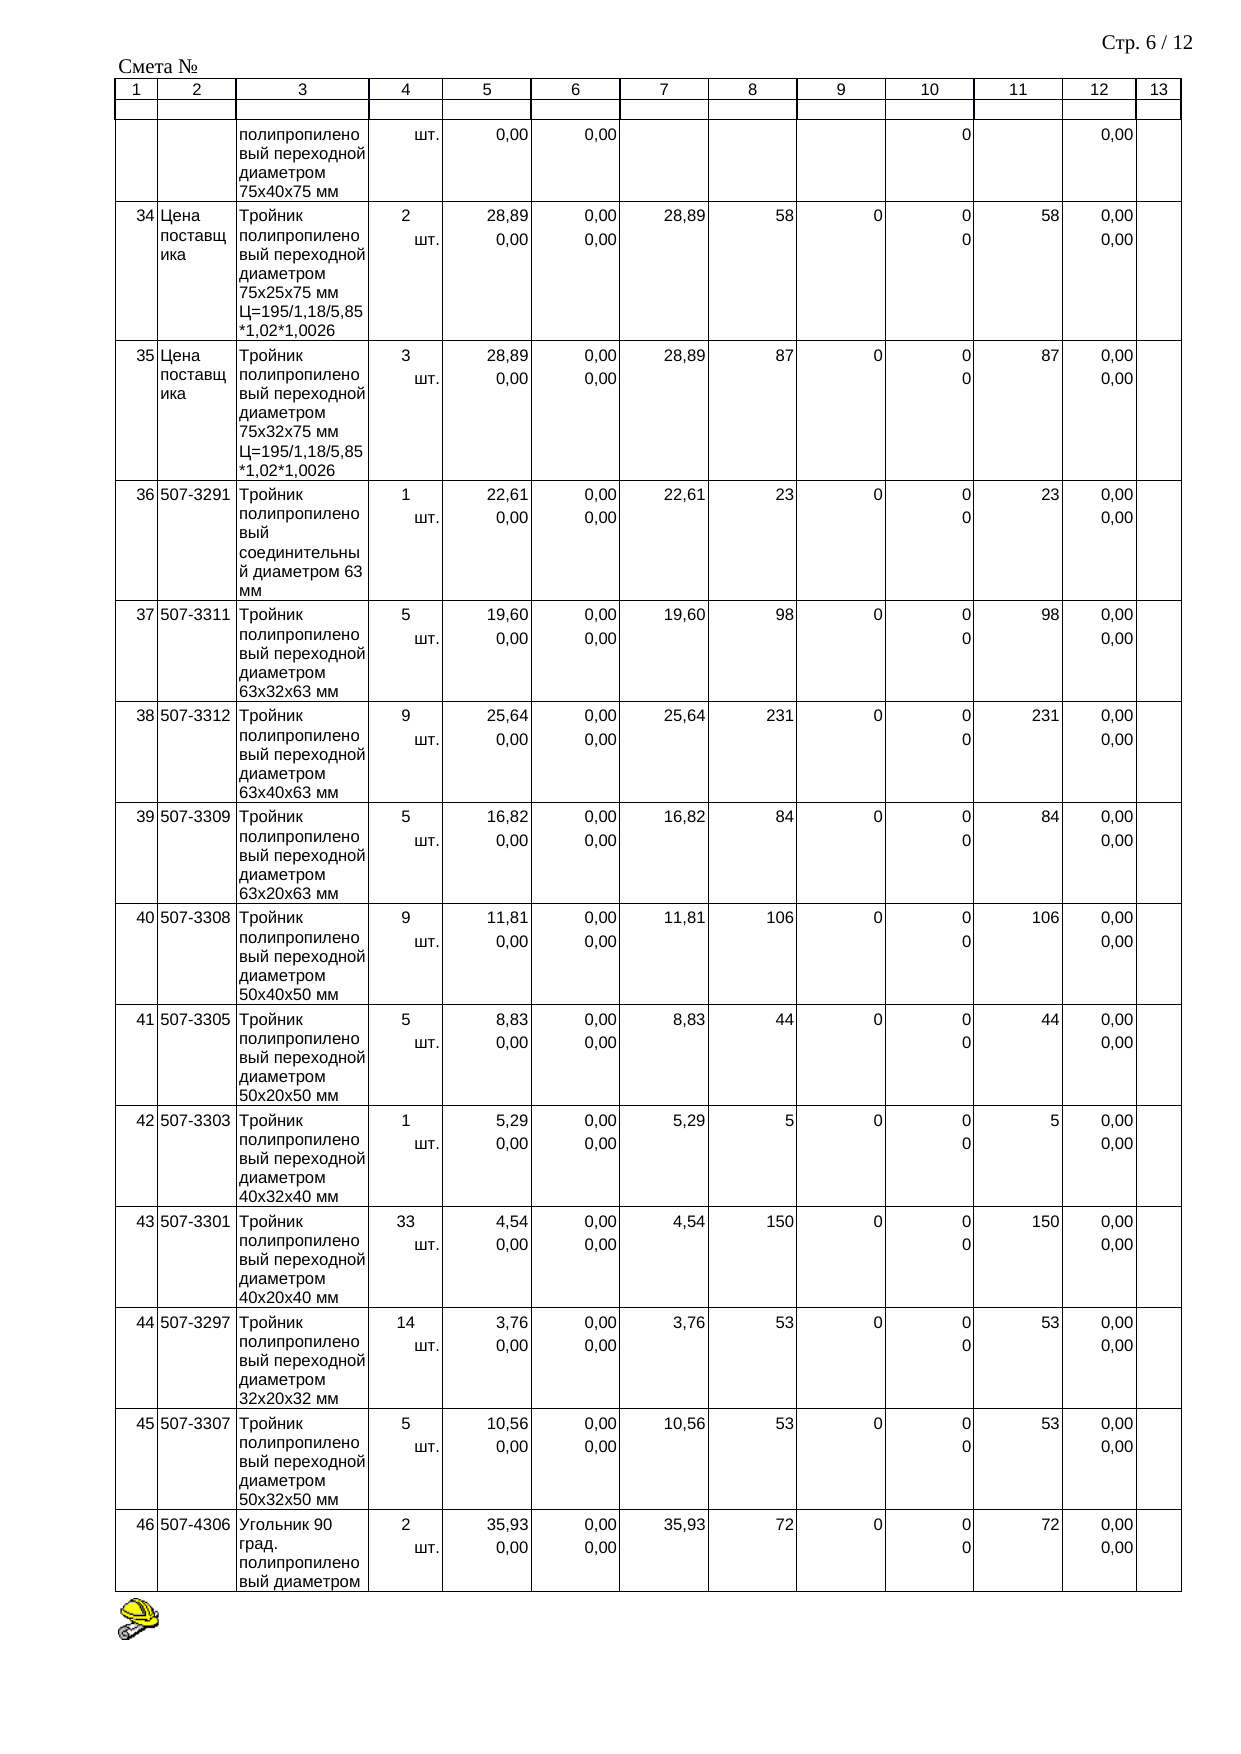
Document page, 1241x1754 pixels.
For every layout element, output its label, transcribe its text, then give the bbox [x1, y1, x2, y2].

table_cell [1137, 481, 1181, 600]
table_cell 4,54 [620, 1207, 708, 1307]
table_cell 16,82 [620, 803, 708, 903]
table_cell [158, 120, 236, 201]
table_cell 0,00 0,00 [1063, 601, 1136, 701]
table_cell 5 шт. [369, 803, 442, 903]
table_cell 84 [709, 803, 796, 903]
table_cell [1137, 120, 1181, 201]
table_cell 0 [797, 601, 885, 701]
table_cell [1137, 1308, 1181, 1408]
table_cell 19,60 [620, 601, 708, 701]
table_cell 0 0 [886, 803, 973, 903]
table_cell 3,76 0,00 [443, 1308, 531, 1408]
table_cell [709, 100, 796, 119]
table_cell 0 [797, 1308, 885, 1408]
table_cell 87 [974, 341, 1062, 480]
table_cell 0 0 [886, 601, 973, 701]
table_cell 28,89 [620, 202, 708, 340]
table_cell [621, 100, 708, 119]
table_cell 34 [116, 202, 157, 340]
table_cell 0 [797, 1106, 885, 1206]
table_cell 0,00 0,00 [532, 1308, 619, 1408]
table_cell [1063, 100, 1135, 119]
table_cell 10,56 [620, 1409, 708, 1509]
table_cell 22,61 [620, 481, 708, 600]
table_cell 507-3291 [158, 481, 236, 600]
table_cell 8,83 0,00 [443, 1005, 531, 1105]
table_cell 35,93 0,00 [443, 1510, 531, 1591]
table_cell 9 шт. [369, 904, 442, 1004]
table_cell 87 [709, 341, 796, 480]
table_cell 231 [709, 702, 796, 802]
table_cell [1137, 100, 1180, 119]
table_cell [443, 100, 530, 119]
table_cell 0 0 [886, 1207, 973, 1307]
table_cell 10,56 0,00 [443, 1409, 531, 1509]
table_cell 0,00 0,00 [532, 1106, 619, 1206]
table_cell 23 [974, 481, 1062, 600]
table_cell 1 шт. [369, 481, 442, 600]
table_cell [158, 100, 235, 119]
table_cell 0,00 [532, 120, 619, 201]
table_cell [532, 100, 619, 119]
table_cell [1137, 1409, 1181, 1509]
table_cell 23 [709, 481, 796, 600]
table_cell 0,00 0,00 [1063, 702, 1136, 802]
table_cell 507-3308 [158, 904, 236, 1004]
table_cell 39 [116, 803, 157, 903]
table_cell [975, 100, 1062, 119]
table_cell [1137, 601, 1181, 701]
table_cell Тройник полипропиленовый переходной диаметром 40х20х40 мм [237, 1207, 368, 1307]
table_cell [116, 100, 157, 119]
table_cell 40 [116, 904, 157, 1004]
table_cell [1137, 904, 1181, 1004]
table_cell 4,54 0,00 [443, 1207, 531, 1307]
table_cell 0 0 [886, 1308, 973, 1408]
table_cell 106 [709, 904, 796, 1004]
table_cell 507-3305 [158, 1005, 236, 1105]
table_cell Тройник полипропиленовый переходной диаметром 40х32х40 мм [237, 1106, 368, 1206]
table_cell 0 [797, 803, 885, 903]
table_cell Тройник полипропиленовый переходной диаметром 50х32х50 мм [237, 1409, 368, 1509]
table_cell 36 [116, 481, 157, 600]
table_cell 35 [116, 341, 157, 480]
table_cell 0,00 0,00 [1063, 481, 1136, 600]
table_header 8 [709, 79, 796, 98]
table_cell 28,89 0,00 [443, 202, 531, 340]
table_cell 0,00 0,00 [1063, 803, 1136, 903]
table_cell 42 [116, 1106, 157, 1206]
table_cell [237, 100, 368, 119]
picture [118, 1598, 159, 1640]
table_header 2 [158, 79, 235, 98]
table_cell 0,00 0,00 [532, 1207, 619, 1307]
table_cell [1137, 1207, 1181, 1307]
table_cell 507-3297 [158, 1308, 236, 1408]
table_cell 37 [116, 601, 157, 701]
table_cell 0 [797, 1005, 885, 1105]
table_cell 0 0 [886, 1510, 973, 1591]
table_cell Тройник полипропиленовый переходной диаметром 63х20х63 мм [237, 803, 368, 903]
table_cell Тройник полипропиленовый соединительный диаметром 63 мм [237, 481, 368, 600]
table_cell 0,00 [1063, 120, 1136, 201]
table_cell 0,00 0,00 [1063, 1207, 1136, 1307]
table_header 9 [798, 79, 885, 98]
table_cell 3,76 [620, 1308, 708, 1408]
table_cell 0,00 0,00 [1063, 202, 1136, 340]
table_cell 5 шт. [369, 601, 442, 701]
table_cell 5,29 [620, 1106, 708, 1206]
table_cell 14 шт. [369, 1308, 442, 1408]
table_cell 44 [709, 1005, 796, 1105]
table_cell 19,60 0,00 [443, 601, 531, 701]
table_cell 0 0 [886, 1409, 973, 1509]
table_cell 53 [974, 1409, 1062, 1509]
table_cell 25,64 0,00 [443, 702, 531, 802]
table_cell 0,00 0,00 [532, 1510, 619, 1591]
table_cell 0 0 [886, 481, 973, 600]
table_cell 231 [974, 702, 1062, 802]
table_cell 58 [974, 202, 1062, 340]
table_cell 0 [797, 702, 885, 802]
table_cell 25,64 [620, 702, 708, 802]
table_cell 0 [797, 341, 885, 480]
table_cell [886, 100, 973, 119]
table_cell Тройник полипропиленовый переходной диаметром 50х20х50 мм [237, 1005, 368, 1105]
table_cell 35,93 [620, 1510, 708, 1591]
table_cell [797, 120, 885, 201]
table_cell 0 0 [886, 1005, 973, 1105]
table_cell 507-3307 [158, 1409, 236, 1509]
table_cell 0,00 0,00 [532, 702, 619, 802]
table_cell 0,00 0,00 [532, 481, 619, 600]
table_cell 0,00 0,00 [1063, 1308, 1136, 1408]
table_cell 5 шт. [369, 1409, 442, 1509]
table_cell 0 0 [886, 202, 973, 340]
table_cell 45 [116, 1409, 157, 1509]
table_cell [1137, 341, 1181, 480]
table_header 3 [237, 79, 368, 98]
table_header 4 [370, 79, 442, 98]
table_cell 0,00 0,00 [532, 803, 619, 903]
table_cell 0,00 0,00 [532, 601, 619, 701]
table_cell [1137, 202, 1181, 340]
table_cell [798, 100, 885, 119]
table_cell Цена поставщика [158, 202, 236, 340]
table_cell 0 [797, 1510, 885, 1591]
table_cell [1137, 1106, 1181, 1206]
table_cell 28,89 0,00 [443, 341, 531, 480]
table_cell [1137, 702, 1181, 802]
table_cell 72 [974, 1510, 1062, 1591]
table_cell 53 [709, 1308, 796, 1408]
table_cell [1137, 1005, 1181, 1105]
table_cell 58 [709, 202, 796, 340]
table_cell 0,00 0,00 [532, 1005, 619, 1105]
table_cell 507-3303 [158, 1106, 236, 1206]
table_cell 22,61 0,00 [443, 481, 531, 600]
table_cell 0,00 0,00 [1063, 341, 1136, 480]
table_cell [1137, 803, 1181, 903]
table_cell 5 [974, 1106, 1062, 1206]
table_cell 507-3301 [158, 1207, 236, 1307]
table_cell шт. [369, 120, 442, 201]
table_cell 0,00 0,00 [532, 202, 619, 340]
table_header 7 [621, 79, 708, 98]
table_cell Тройник полипропиленовый переходной диаметром 50х40х50 мм [237, 904, 368, 1004]
table_cell 38 [116, 702, 157, 802]
table_cell 5,29 0,00 [443, 1106, 531, 1206]
table_cell 8,83 [620, 1005, 708, 1105]
table_header 13 [1137, 79, 1180, 98]
table_cell Тройник полипропиленовый переходной диаметром 75х32х75 мм Ц=195/1,18/5,85*1,02*1,0026 [237, 341, 368, 480]
table_cell 150 [709, 1207, 796, 1307]
table_cell 0,00 0,00 [1063, 1106, 1136, 1206]
table_cell 1 шт. [369, 1106, 442, 1206]
table_cell 507-3311 [158, 601, 236, 701]
table_cell 0 [797, 1409, 885, 1509]
table_cell Тройник полипропиленовый переходной диаметром 63х40х63 мм [237, 702, 368, 802]
table_cell 0,00 0,00 [532, 341, 619, 480]
table_header 1 [116, 79, 157, 98]
table_cell [1137, 1510, 1181, 1591]
table_cell Тройник полипропиленовый переходной диаметром 75х25х75 мм Ц=195/1,18/5,85*1,02*1,0026 [237, 202, 368, 340]
table_cell 2 шт. [369, 202, 442, 340]
table_cell 0,00 [443, 120, 531, 201]
table_cell 5 [709, 1106, 796, 1206]
table_cell 0,00 0,00 [532, 904, 619, 1004]
table_cell 0,00 0,00 [532, 1409, 619, 1509]
table_cell 2 шт. [369, 1510, 442, 1591]
table_cell 16,82 0,00 [443, 803, 531, 903]
table_cell 53 [709, 1409, 796, 1509]
table_cell 53 [974, 1308, 1062, 1408]
table_cell Цена поставщика [158, 341, 236, 480]
table_cell 44 [116, 1308, 157, 1408]
table_cell 0 [797, 202, 885, 340]
table_cell 0 [797, 904, 885, 1004]
table_cell [974, 120, 1062, 201]
table_cell 9 шт. [369, 702, 442, 802]
table_cell 3 шт. [369, 341, 442, 480]
table_cell 46 [116, 1510, 157, 1591]
table_header 10 [886, 79, 973, 98]
table_cell 98 [974, 601, 1062, 701]
table_cell 41 [116, 1005, 157, 1105]
table_cell 0 0 [886, 1106, 973, 1206]
table_cell 507-3312 [158, 702, 236, 802]
table_cell 28,89 [620, 341, 708, 480]
table_cell 72 [709, 1510, 796, 1591]
table_cell [709, 120, 796, 201]
table_cell Тройник полипропиленовый переходной диаметром 32х20х32 мм [237, 1308, 368, 1408]
table_cell 0,00 0,00 [1063, 904, 1136, 1004]
table_cell 44 [974, 1005, 1062, 1105]
table_cell 0 [797, 1207, 885, 1307]
table_cell 11,81 [620, 904, 708, 1004]
table_header 12 [1063, 79, 1135, 98]
table_cell 0 [886, 120, 973, 201]
table_cell 43 [116, 1207, 157, 1307]
table_cell 5 шт. [369, 1005, 442, 1105]
table_cell 11,81 0,00 [443, 904, 531, 1004]
table_cell 106 [974, 904, 1062, 1004]
table_header 5 [443, 79, 530, 98]
table_cell полипропиленовый переходной диаметром 75х40х75 мм [237, 120, 368, 201]
table_cell [370, 100, 442, 119]
table_cell 84 [974, 803, 1062, 903]
table_header 11 [975, 79, 1062, 98]
table_cell Тройник полипропиленовый переходной диаметром 63х32х63 мм [237, 601, 368, 701]
table_cell 507-4306 [158, 1510, 236, 1591]
table_cell 0 [797, 481, 885, 600]
table_cell 0 0 [886, 702, 973, 802]
table_cell 33 шт. [369, 1207, 442, 1307]
table_cell Угольник 90 град. полипропиленовый диаметром [237, 1510, 368, 1591]
table_cell 0 0 [886, 341, 973, 480]
table_header 6 [532, 79, 619, 98]
table_cell 0 0 [886, 904, 973, 1004]
table_cell [620, 120, 708, 201]
table_cell 0,00 0,00 [1063, 1005, 1136, 1105]
table_cell 150 [974, 1207, 1062, 1307]
table_cell 0,00 0,00 [1063, 1510, 1136, 1591]
table_cell 0,00 0,00 [1063, 1409, 1136, 1509]
table_cell 507-3309 [158, 803, 236, 903]
table_cell [116, 120, 157, 201]
table_cell 98 [709, 601, 796, 701]
